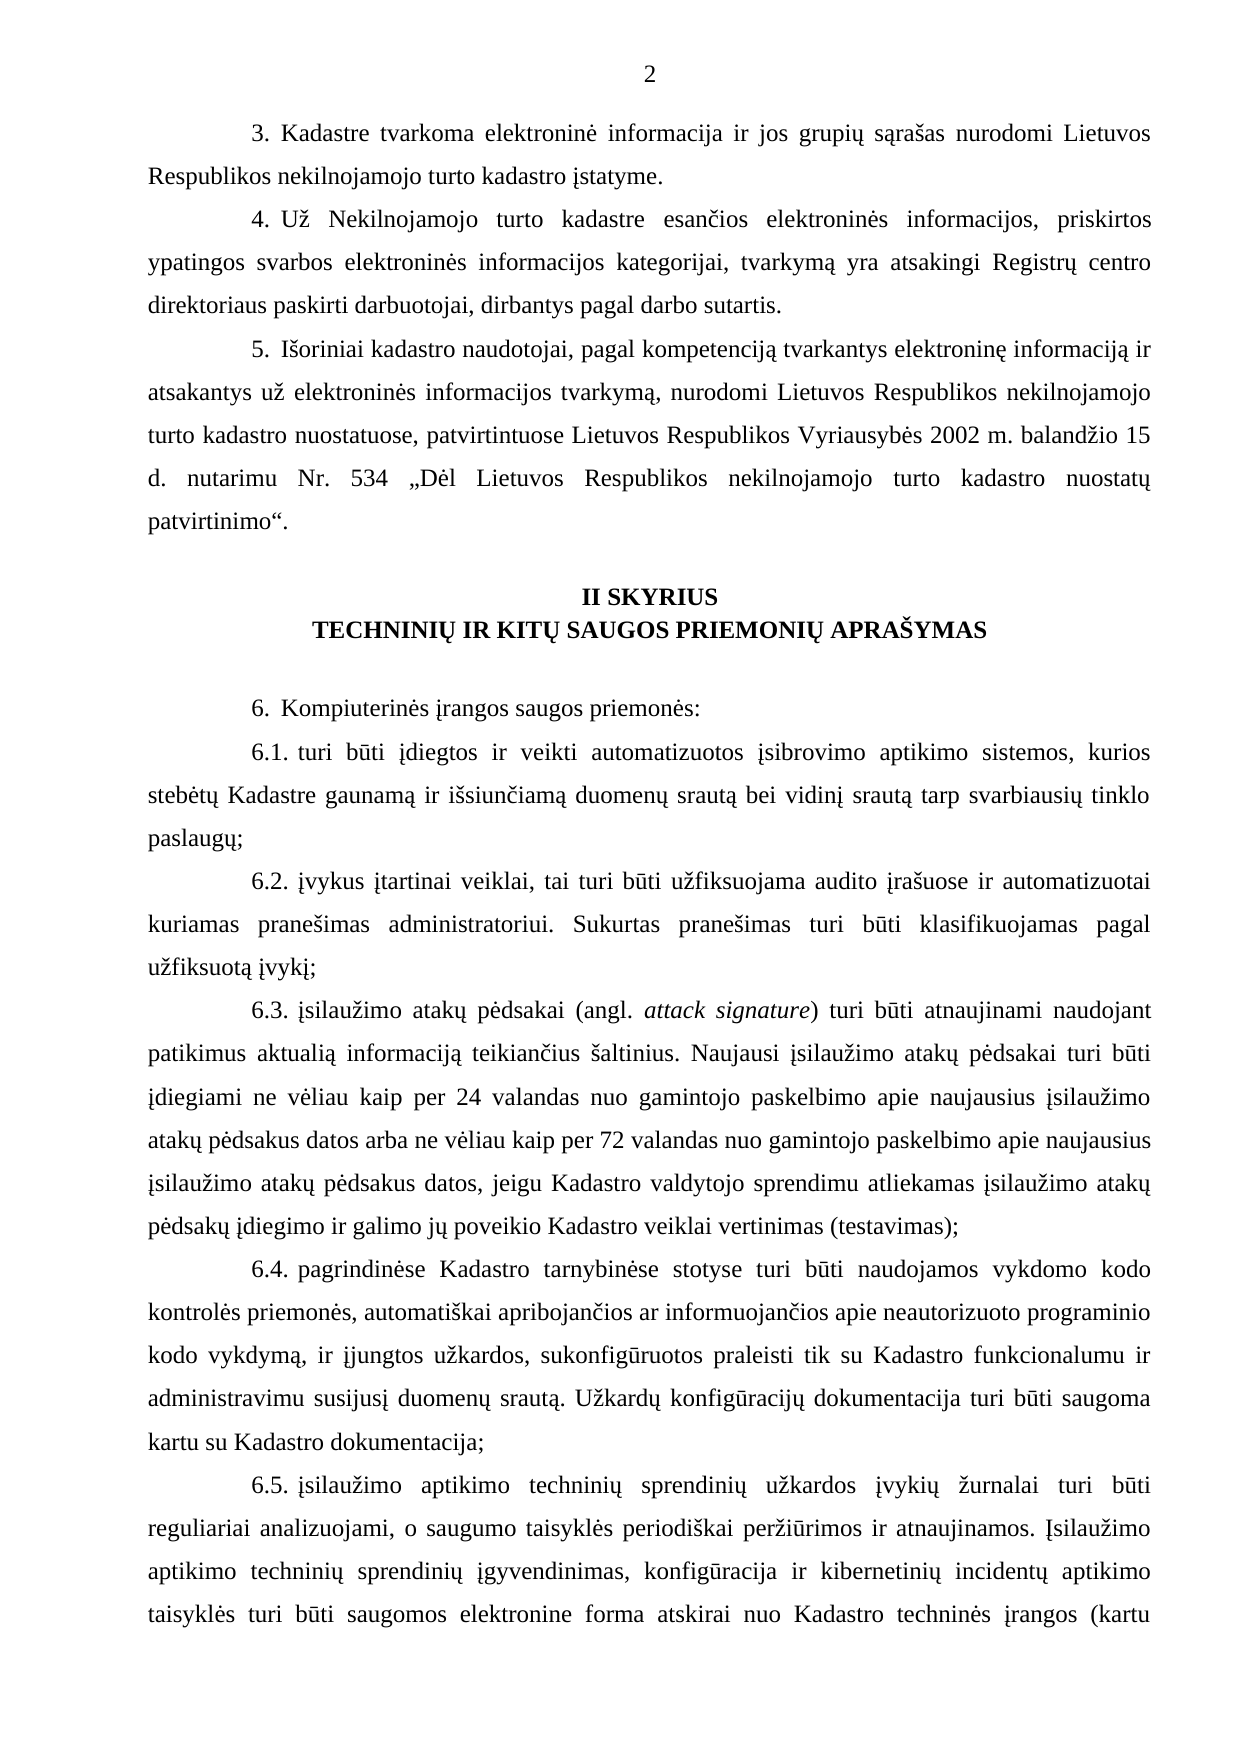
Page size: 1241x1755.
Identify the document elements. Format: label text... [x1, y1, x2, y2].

text 6.1. turi būti įdiegtos ir veikti automatizuotos įsibrovimo aptikimo sistemos, kurios stebėtų Kadastre gaunamą ir išsiunčiamą duomenų srautą bei vidinį srautą tarp svarbiausių tinklo paslaugų; [148, 737, 1152, 852]
text 4. Už Nekilnojamojo turto kadastre esančios elektroninės informacijos, priskirtos ypatingos svarbos elektroninės informacijos kategorijai, tvarkymą yra atsakingi Registrų centro direktoriaus paskirti darbuotojai, dirbantys pagal darbo sutartis. [148, 204, 1152, 319]
text 6.2. įvykus įtartinai veiklai, tai turi būti užfiksuojama audito įrašuose ir automatizuotai kuriamas pranešimas administratoriui. Sukurtas pranešimas turi būti klasifikuojamas pagal užfiksuotą įvykį; [148, 866, 1152, 981]
text 6. Kompiuterinės įrangos saugos priemonės: [148, 693, 1152, 722]
text 5. Išoriniai kadastro naudotojai, pagal kompetenciją tvarkantys elektroninę informaciją ir atsakantys už elektroninės informacijos tvarkymą, nurodomi Lietuvos Respublikos nekilnojamojo turto kadastro nuostatuose, patvirtintuose Lietuvos Respublikos Vyriausybės 2002 m. balandžio 15 d. nutarimu Nr. 534 „Dėl Lietuvos Respublikos nekilnojamojo turto kadastro nuostatų patvirtinimo“. [148, 334, 1152, 535]
text 6.3. įsilaužimo atakų pėdsakai (angl. attack signature) turi būti atnaujinami naudojant patikimus aktualią informaciją teikiančius šaltinius. Naujausi įsilaužimo atakų pėdsakai turi būti įdiegiami ne vėliau kaip per 24 valandas nuo gamintojo paskelbimo apie naujausius įsilaužimo atakų pėdsakus datos arba ne vėliau kaip per 72 valandas nuo gamintojo paskelbimo apie naujausius įsilaužimo atakų pėdsakus datos, jeigu Kadastro valdytojo sprendimu atliekamas įsilaužimo atakų pėdsakų įdiegimo ir galimo jų poveikio Kadastro veiklai vertinimas (testavimas); [148, 995, 1152, 1240]
text II SKYRIUS [148, 582, 1152, 611]
text TECHNINIŲ IR KITŲ SAUGOS PRIEMONIŲ APRAŠYMAS [148, 615, 1152, 644]
text 6.4. pagrindinėse Kadastro tarnybinėse stotyse turi būti naudojamos vykdomo kodo kontrolės priemonės, automatiškai apribojančios ar informuojančios apie neautorizuoto programinio kodo vykdymą, ir įjungtos užkardos, sukonfigūruotos praleisti tik su Kadastro funkcionalumu ir administravimu susijusį duomenų srautą. Užkardų konfigūracijų dokumentacija turi būti saugoma kartu su Kadastro dokumentacija; [148, 1254, 1152, 1455]
text 6.5. įsilaužimo aptikimo techninių sprendinių užkardos įvykių žurnalai turi būti reguliariai analizuojami, o saugumo taisyklės periodiškai peržiūrimos ir atnaujinamos. Įsilaužimo aptikimo techninių sprendinių įgyvendinimas, konfigūracija ir kibernetinių incidentų aptikimo taisyklės turi būti saugomos elektronine forma atskirai nuo Kadastro techninės įrangos (kartu [148, 1470, 1152, 1628]
text 3. Kadastre tvarkoma elektroninė informacija ir jos grupių sąrašas nurodomi Lietuvos Respublikos nekilnojamojo turto kadastro įstatyme. [148, 118, 1152, 190]
